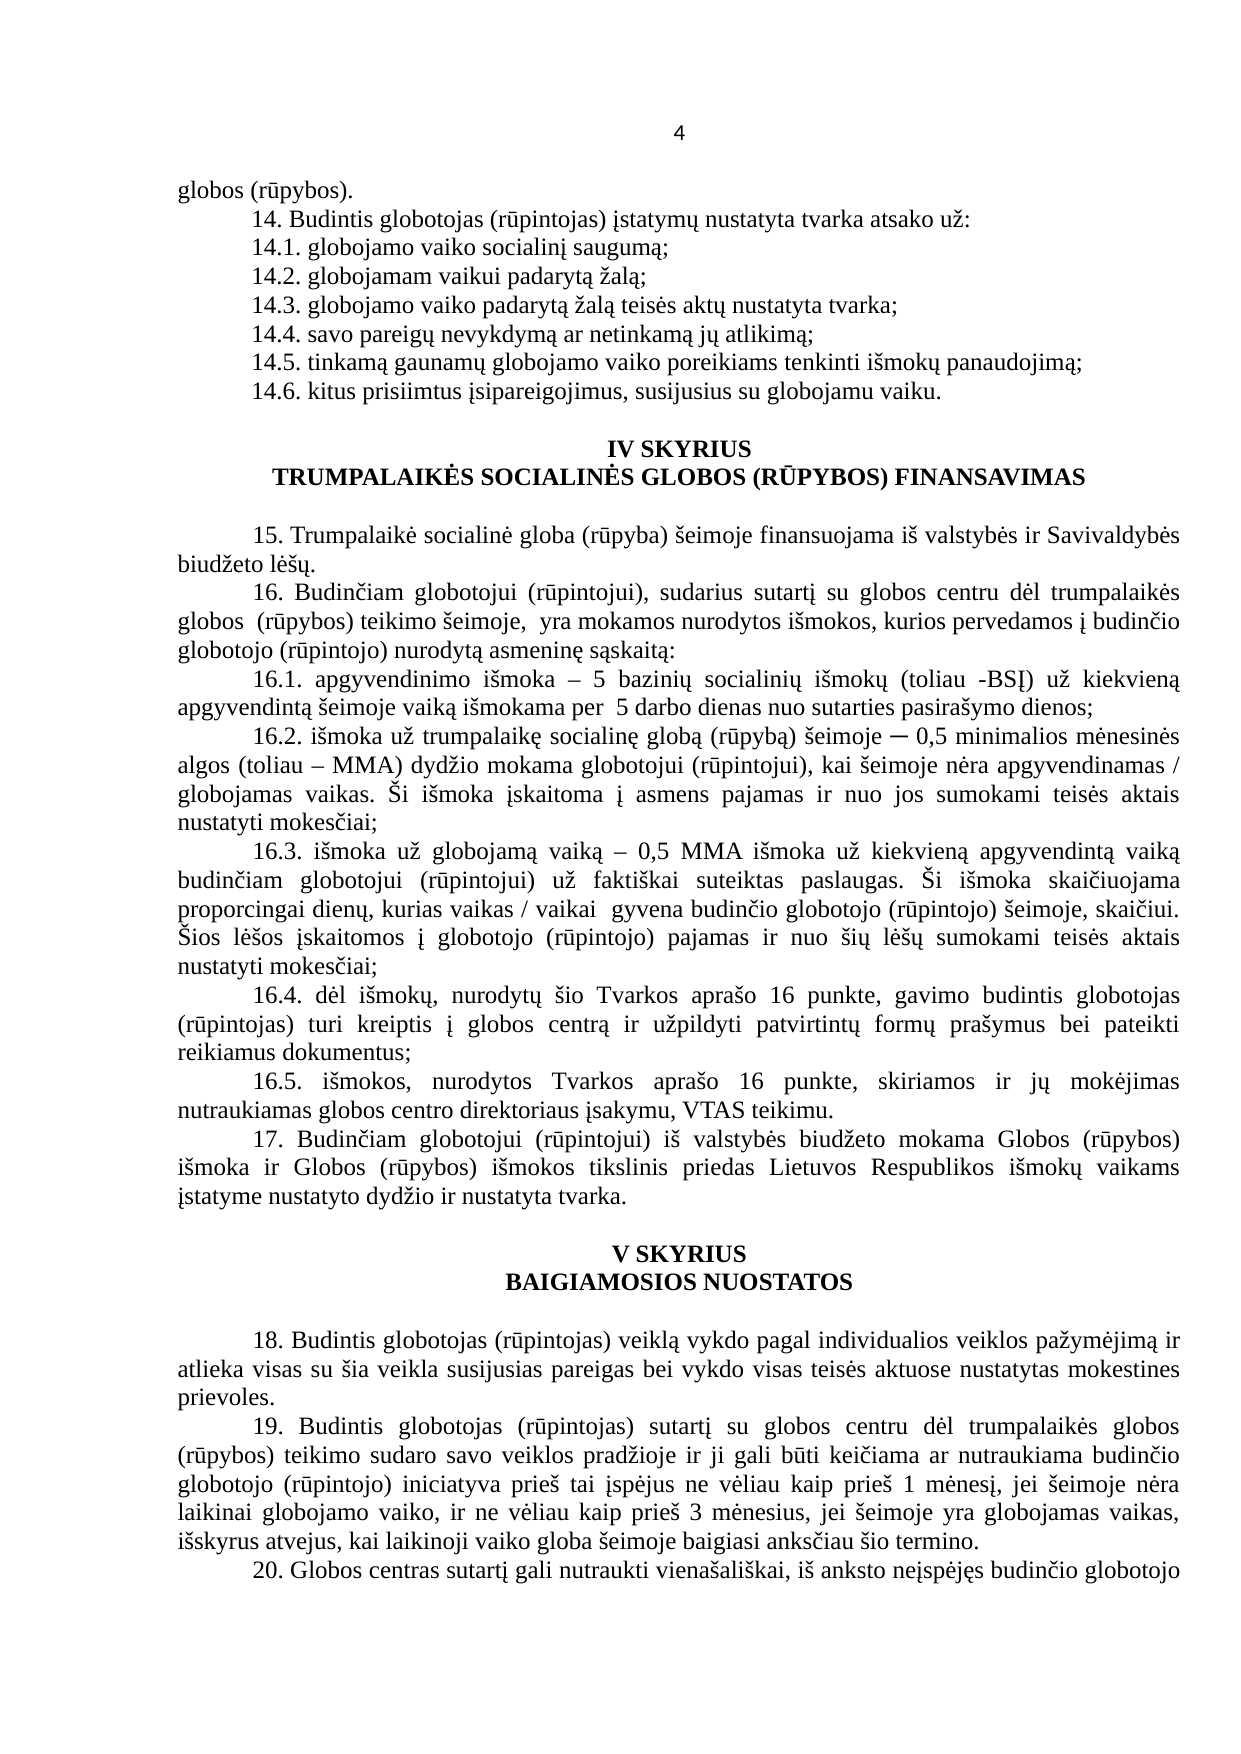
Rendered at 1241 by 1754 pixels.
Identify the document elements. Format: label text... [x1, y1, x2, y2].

text 14.3. globojamo vaiko padarytą žalą teisės aktų nustatyta tvarka; [177, 290, 1181, 319]
text IV SKYRIUS [177, 434, 1181, 462]
text 16.3. išmoka už globojamą vaiką – 0,5 MMA išmoka už kiekvieną apgyvendintą vaiką budinčiam globotojui (rūpintojui) už faktiškai suteiktas paslaugas. Ši išmoka skaičiuojama proporcingai dienų, kurias vaikas / vaikai gyvena budinčio globotojo (rūpintojo) šeimoje, skaičiui. Šios lėšos įskaitomos į globotojo (rūpintojo) pajamas ir nuo šių lėšų sumokami teisės aktais nustatyti mokesčiai; [177, 836, 1181, 980]
text globos (rūpybos). [177, 175, 1181, 204]
text 14. Budintis globotojas (rūpintojas) įstatymų nustatyta tvarka atsako už: [177, 204, 1181, 232]
text 14.4. savo pareigų nevykdymą ar netinkamą jų atlikimą; [177, 319, 1181, 347]
text 14.6. kitus prisiimtus įsipareigojimus, susijusius su globojamu vaiku. [177, 376, 1181, 405]
text 16.2. išmoka už trumpalaikę socialinę globą (rūpybą) šeimoje ─ 0,5 minimalios mėnesinės algos (toliau – MMA) dydžio mokama globotojui (rūpintojui), kai šeimoje nėra apgyvendinamas / globojamas vaikas. Ši išmoka įskaitoma į asmens pajamas ir nuo jos sumokami teisės aktais nustatyti mokesčiai; [177, 721, 1181, 836]
text 16.1. apgyvendinimo išmoka – 5 bazinių socialinių išmokų (toliau -BSĮ) už kiekvieną apgyvendintą šeimoje vaiką išmokama per 5 darbo dienas nuo sutarties pasirašymo dienos; [177, 664, 1181, 721]
text 19. Budintis globotojas (rūpintojas) sutartį su globos centru dėl trumpalaikės globos (rūpybos) teikimo sudaro savo veiklos pradžioje ir ji gali būti keičiama ar nutraukiama budinčio globotojo (rūpintojo) iniciatyva prieš tai įspėjus ne vėliau kaip prieš 1 mėnesį, jei šeimoje nėra laikinai globojamo vaiko, ir ne vėliau kaip prieš 3 mėnesius, jei šeimoje yra globojamas vaikas, išskyrus atvejus, kai laikinoji vaiko globa šeimoje baigiasi anksčiau šio termino. [177, 1411, 1181, 1555]
text 16. Budinčiam globotojui (rūpintojui), sudarius sutartį su globos centru dėl trumpalaikės globos (rūpybos) teikimo šeimoje, yra mokamos nurodytos išmokos, kurios pervedamos į budinčio globotojo (rūpintojo) nurodytą asmeninę sąskaitą: [177, 577, 1181, 664]
text BAIGIAMOSIOS NUOSTATOS [177, 1267, 1181, 1296]
text 14.5. tinkamą gaunamų globojamo vaiko poreikiams tenkinti išmokų panaudojimą; [177, 347, 1181, 376]
text 15. Trumpalaikė socialinė globa (rūpyba) šeimoje finansuojama iš valstybės ir Savivaldybės biudžeto lėšų. [177, 520, 1181, 577]
text 16.4. dėl išmokų, nurodytų šio Tvarkos aprašo 16 punkte, gavimo budintis globotojas (rūpintojas) turi kreiptis į globos centrą ir užpildyti patvirtintų formų prašymus bei pateikti reikiamus dokumentus; [177, 980, 1181, 1066]
text V SKYRIUS [177, 1239, 1181, 1267]
text 14.2. globojamam vaikui padarytą žalą; [177, 261, 1181, 290]
text 14.1. globojamo vaiko socialinį saugumą; [177, 232, 1181, 261]
text 18. Budintis globotojas (rūpintojas) veiklą vykdo pagal individualios veiklos pažymėjimą ir atlieka visas su šia veikla susijusias pareigas bei vykdo visas teisės aktuose nustatytas mokestines prievoles. [177, 1325, 1181, 1411]
text 16.5. išmokos, nurodytos Tvarkos aprašo 16 punkte, skiriamos ir jų mokėjimas nutraukiamas globos centro direktoriaus įsakymu, VTAS teikimu. [177, 1066, 1181, 1124]
text TRUMPALAIKĖS SOCIALINĖS GLOBOS (RŪPYBOS) FINANSAVIMAS [177, 462, 1181, 491]
text 17. Budinčiam globotojui (rūpintojui) iš valstybės biudžeto mokama Globos (rūpybos) išmoka ir Globos (rūpybos) išmokos tikslinis priedas Lietuvos Respublikos išmokų vaikams įstatyme nustatyto dydžio ir nustatyta tvarka. [177, 1124, 1181, 1210]
text 20. Globos centras sutartį gali nutraukti vienašališkai, iš anksto neįspėjęs budinčio globotojo [177, 1555, 1181, 1584]
